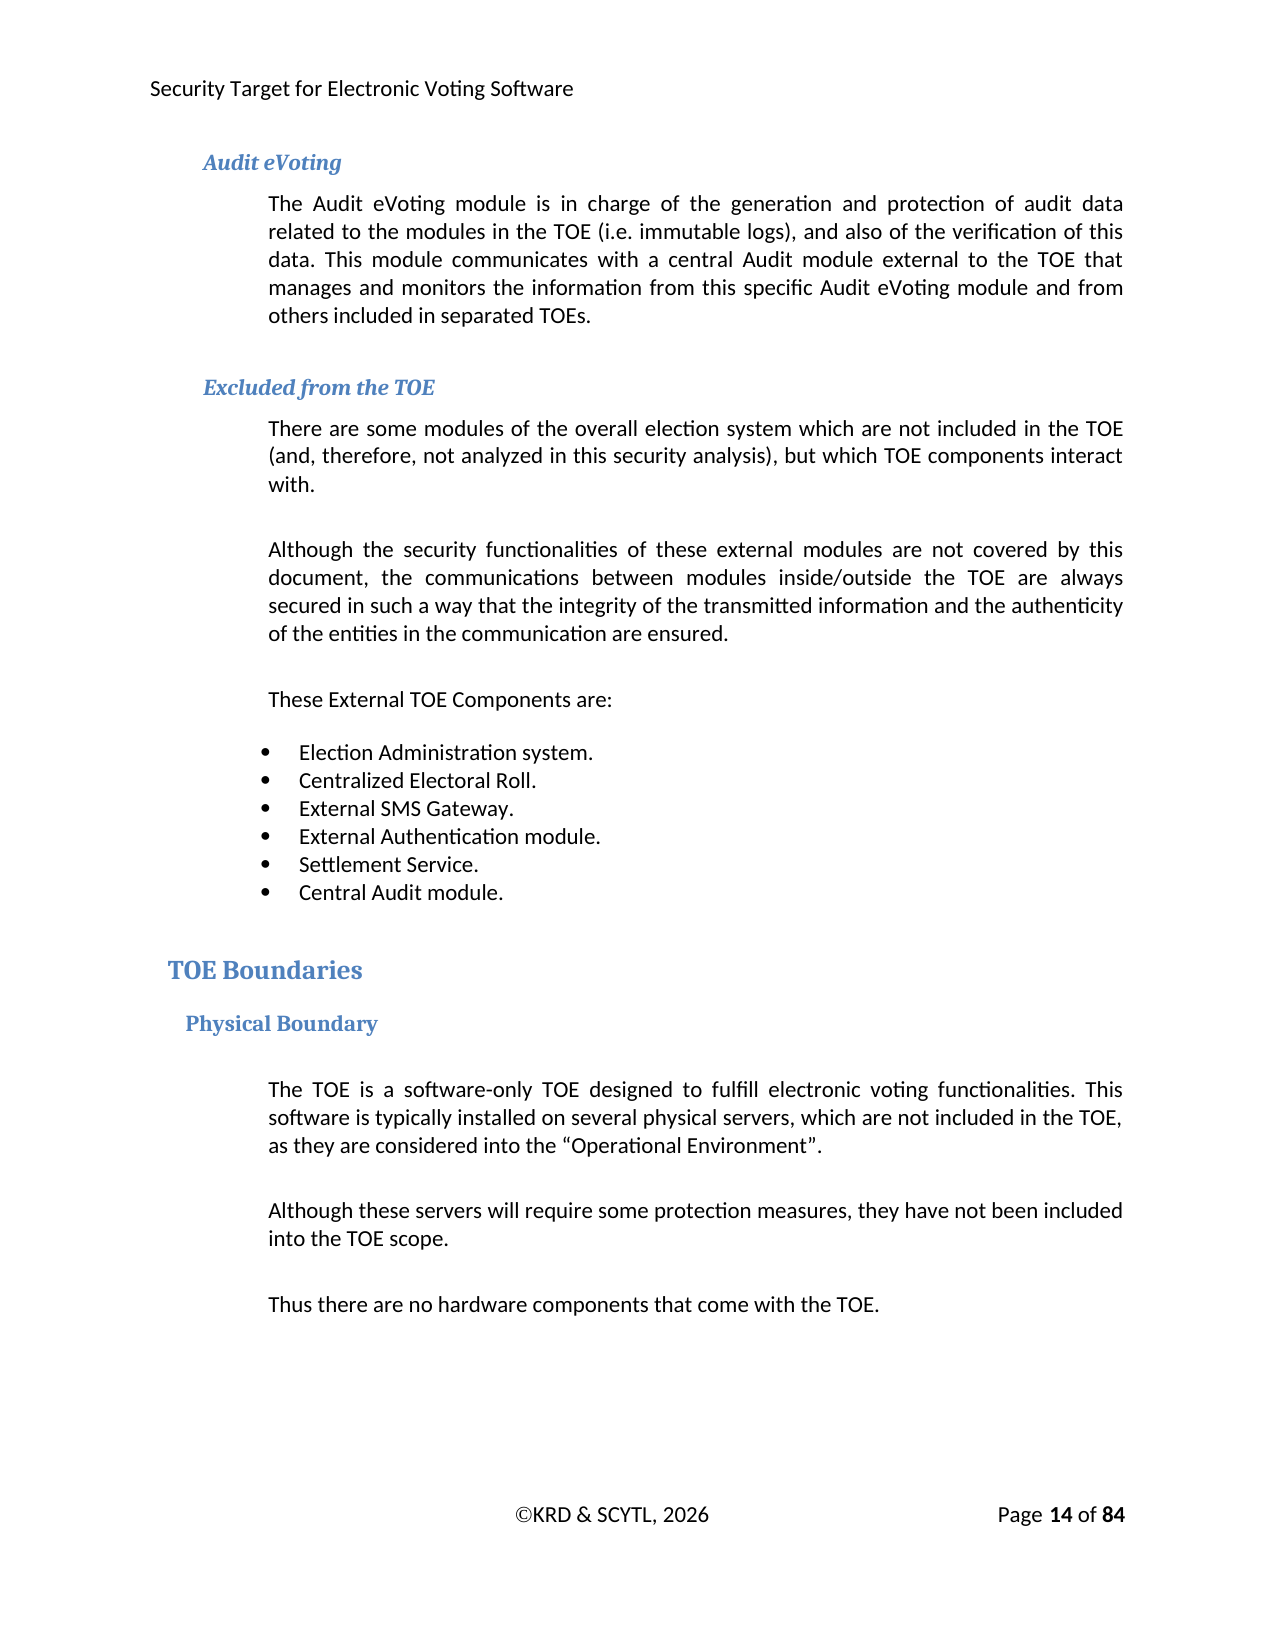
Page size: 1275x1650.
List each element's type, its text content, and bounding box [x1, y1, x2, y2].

subtitle Excluded from the TOE [203, 375, 1125, 401]
text Thus there are no hardware components that come with the TOE. [268, 1290, 1125, 1318]
text These External TOE Components are: [268, 685, 1125, 713]
text The TOE is a software-only TOE designed to fulfill electronic voting functionalities. This software is typically installed on several physical servers, which are not included in the TOE, as they are considered into the “Operational Environment”. [268, 1075, 1125, 1159]
list Election Administration system. [261, 738, 1125, 766]
subtitle Audit eVoting [203, 150, 1125, 176]
list External Authentication module. [261, 822, 1125, 850]
list Settlement Service. [261, 850, 1125, 878]
list Centralized Electoral Roll. [261, 766, 1125, 794]
text There are some modules of the overall election system which are not included in the TOE (and, therefore, not analyzed in this security analysis), but which TOE components interact with. [268, 414, 1125, 498]
list External SMS Gateway. [261, 794, 1125, 822]
text The Audit eVoting module is in charge of the generation and protection of audit data related to the modules in the TOE (i.e. immutable logs), and also of the verification of this data. This module communicates with a central Audit module external to the TOE that manages and monitors the information from this specific Audit eVoting module and from others included in separated TOEs. [268, 189, 1125, 329]
subtitle TOE Boundaries [168, 955, 1125, 986]
list Central Audit module. [261, 878, 1125, 906]
subtitle Physical Boundary [185, 1011, 1125, 1037]
text Although these servers will require some protection measures, they have not been included into the TOE scope. [268, 1196, 1125, 1252]
text Although the security functionalities of these external modules are not covered by this document, the communications between modules inside/outside the TOE are always secured in such a way that the integrity of the transmitted information and the authenticity of the entities in the communication are ensured. [268, 535, 1125, 647]
